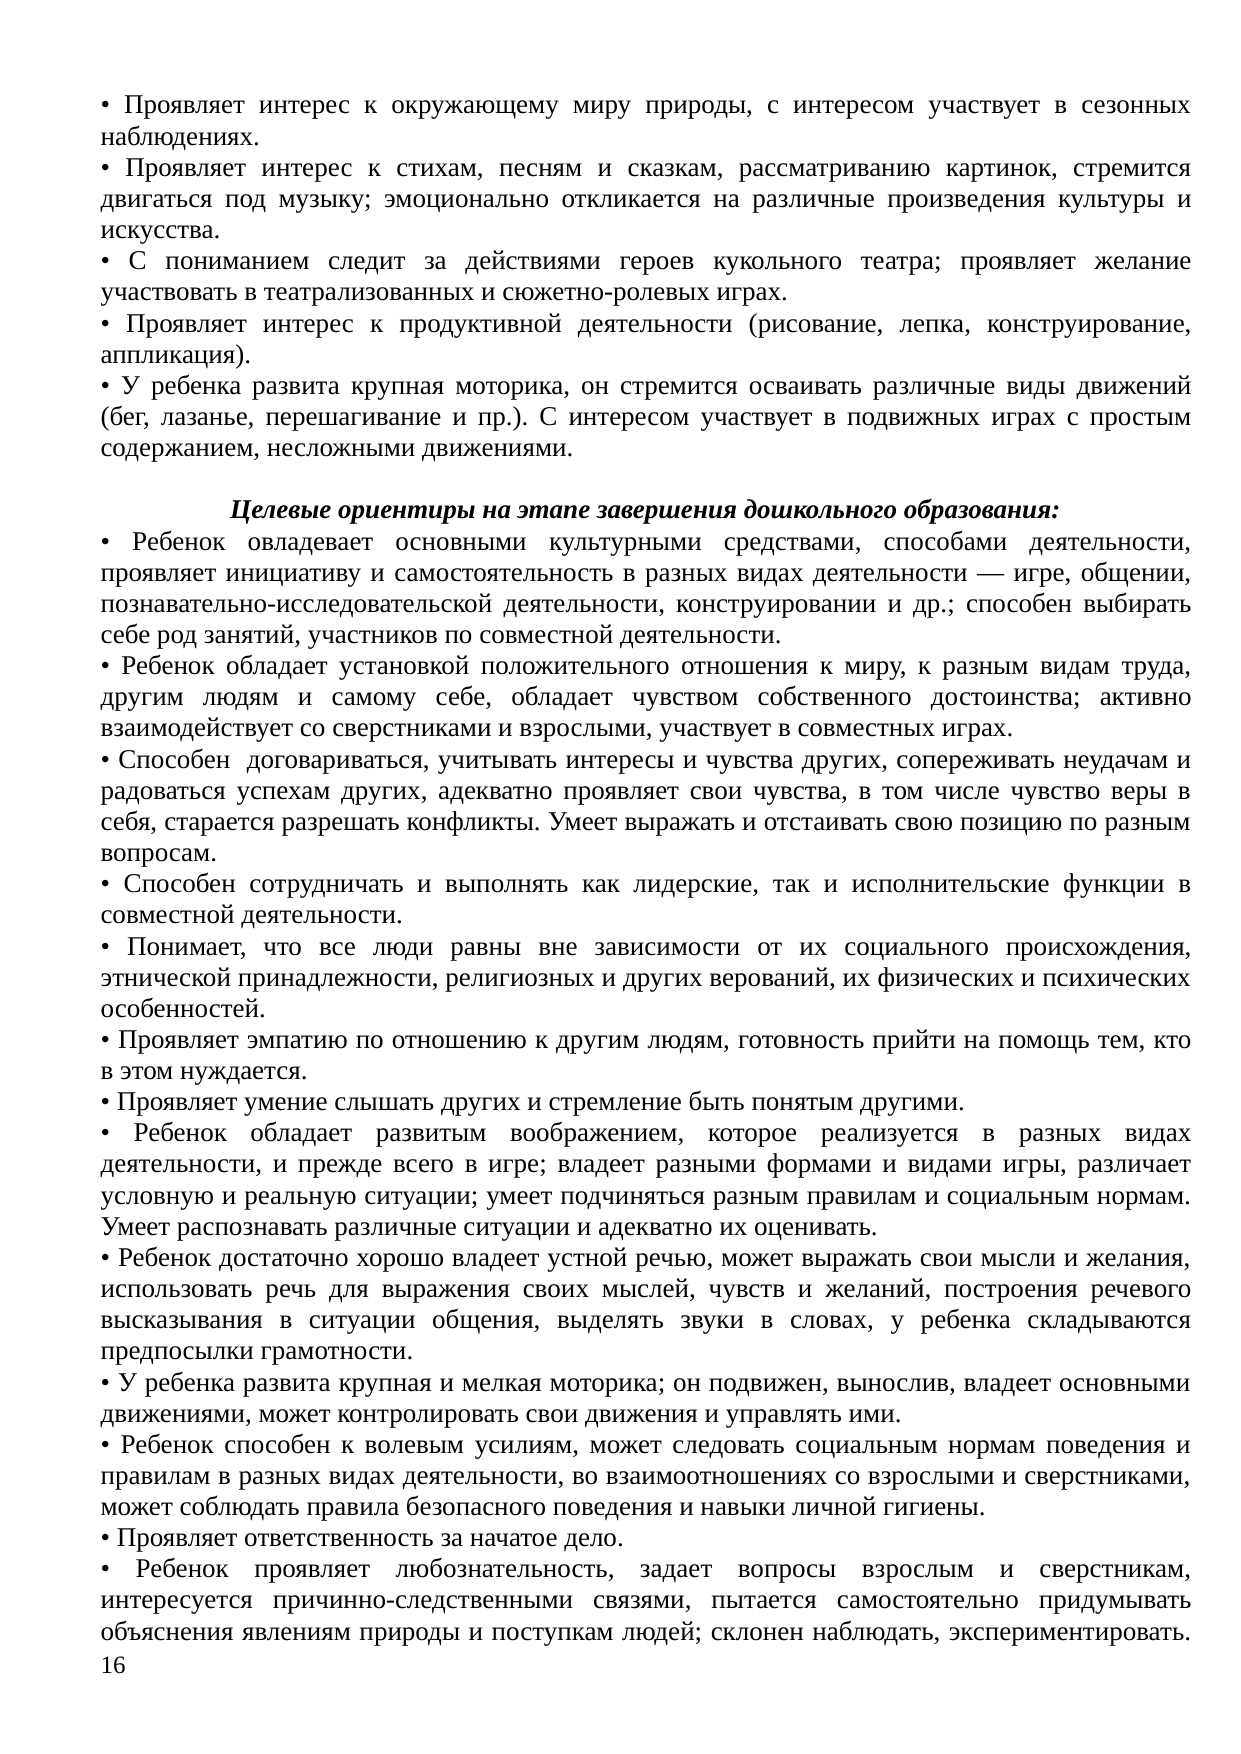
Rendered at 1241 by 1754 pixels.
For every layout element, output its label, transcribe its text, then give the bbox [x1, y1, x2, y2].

text • У ребенка развита крупная моторика, он стремится осваивать различные виды движений (бег, лазанье, перешагивание и пр.). С интересом участвует в подвижных играх с простым содержанием, несложными движениями. [100, 369, 1193, 462]
text • У ребенка развита крупная и мелкая моторика; он подвижен, вынослив, владеет основными движениями, может контролировать свои движения и управлять ими. [100, 1366, 1193, 1428]
text • Проявляет интерес к окружающему миру природы, с интересом участвует в сезонных наблюдениях. [100, 89, 1193, 151]
text • Ребенок способен к волевым усилиям, может следовать социальным нормам поведения и правилам в разных видах деятельности, во взаимоотношениях со взрослыми и сверстниками, может соблюдать правила безопасного поведения и навыки личной гигиены. [100, 1428, 1193, 1521]
text • Проявляет умение слышать других и стремление быть понятым другими. [100, 1085, 1193, 1116]
text • Проявляет интерес к продуктивной деятельности (рисование, лепка, конструирование, аппликация). [100, 307, 1193, 369]
text • Понимает, что все люди равны вне зависимости от их социального происхождения, этнической принадлежности, религиозных и других верований, их физических и психических особенностей. [100, 929, 1193, 1023]
text Целевые ориентиры на этапе завершения дошкольного образования: [100, 493, 1193, 525]
text • Ребенок проявляет любознательность, задает вопросы взрослым и сверстникам, интересуется причинно-следственными связями, пытается самостоятельно придумывать объяснения явлениям природы и поступкам людей; склонен наблюдать, экспериментировать. [100, 1552, 1193, 1646]
text • Проявляет ответственность за начатое дело. [100, 1521, 1193, 1552]
text • Проявляет эмпатию по отношению к другим людям, готовность прийти на помощь тем, кто в этом нуждается. [100, 1023, 1193, 1085]
text • Ребенок обладает установкой положительного отношения к миру, к разным видам труда, другим людям и самому себе, обладает чувством собственного достоинства; активно взаимодействует со сверстниками и взрослыми, участвует в совместных играх. [100, 649, 1193, 743]
text • Способен договариваться, учитывать интересы и чувства других, сопереживать неудачам и радоваться успехам других, адекватно проявляет свои чувства, в том числе чувство веры в себя, старается разрешать конфликты. Умеет выражать и отстаивать свою позицию по разным вопросам. [100, 743, 1193, 867]
text • Проявляет интерес к стихам, песням и сказкам, рассматриванию картинок, стремится двигаться под музыку; эмоционально откликается на различные произведения культуры и искусства. [100, 151, 1193, 244]
text • Ребенок достаточно хорошо владеет устной речью, может выражать свои мысли и желания, использовать речь для выражения своих мыслей, чувств и желаний, построения речевого высказывания в ситуации общения, выделять звуки в словах, у ребенка складываются предпосылки грамотности. [100, 1241, 1193, 1366]
text • Ребенок обладает развитым воображением, которое реализуется в разных видах деятельности, и прежде всего в игре; владеет разными формами и видами игры, различает условную и реальную ситуации; умеет подчиняться разным правилам и социальным нормам. Умеет распознавать различные ситуации и адекватно их оценивать. [100, 1116, 1193, 1241]
text • Ребенок овладевает основными культурными средствами, способами деятельности, проявляет инициативу и самостоятельность в разных видах деятельности — игре, общении, познавательно-исследовательской деятельности, конструировании и др.; способен выбирать себе род занятий, участников по совместной деятельности. [100, 525, 1193, 649]
text • Способен сотрудничать и выполнять как лидерские, так и исполнительские функции в совместной деятельности. [100, 867, 1193, 929]
text • С пониманием следит за действиями героев кукольного театра; проявляет желание участвовать в театрализованных и сюжетно-ролевых играх. [100, 244, 1193, 307]
